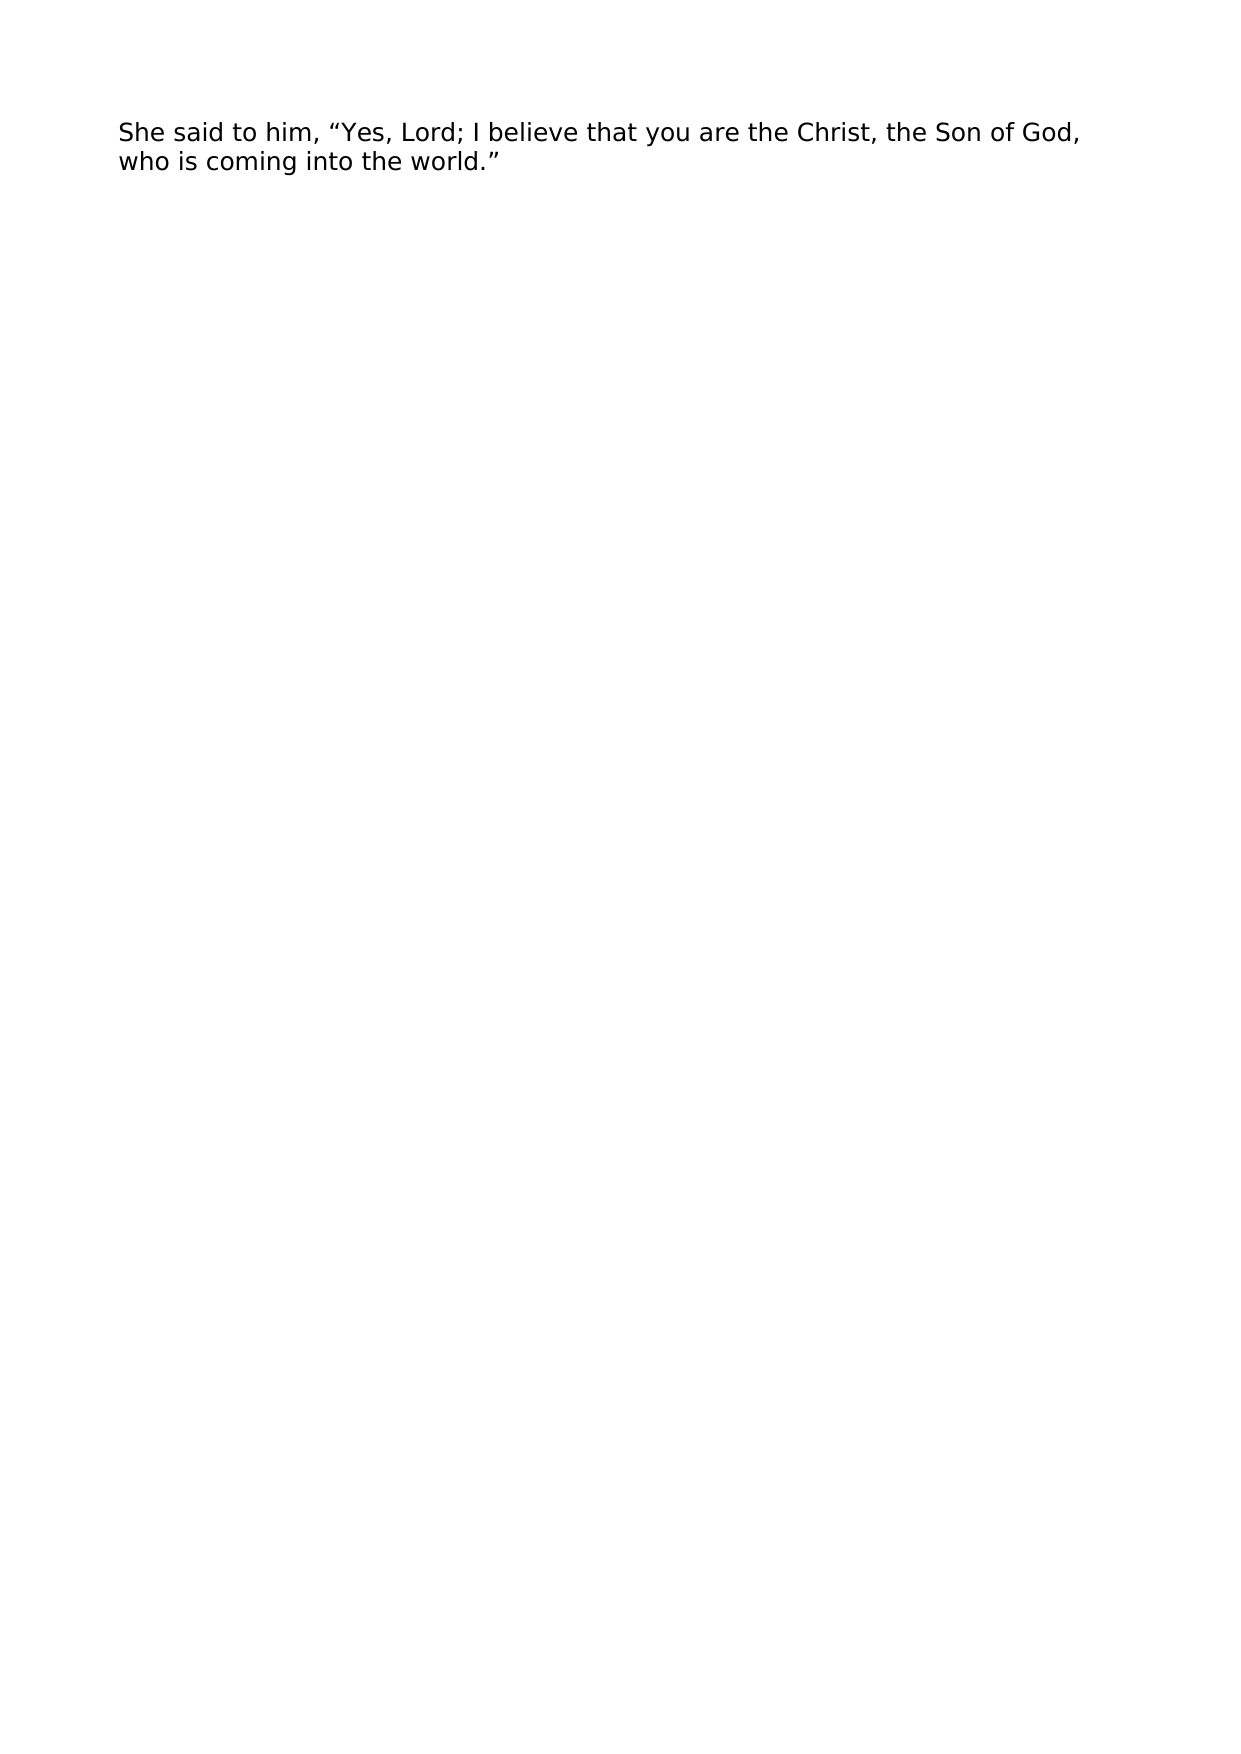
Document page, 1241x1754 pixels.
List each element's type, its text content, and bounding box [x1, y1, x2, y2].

text She said to him, “Yes, Lord; I believe that you are the Christ, the Son of God, who is coming into the world.” [118, 118, 1122, 176]
